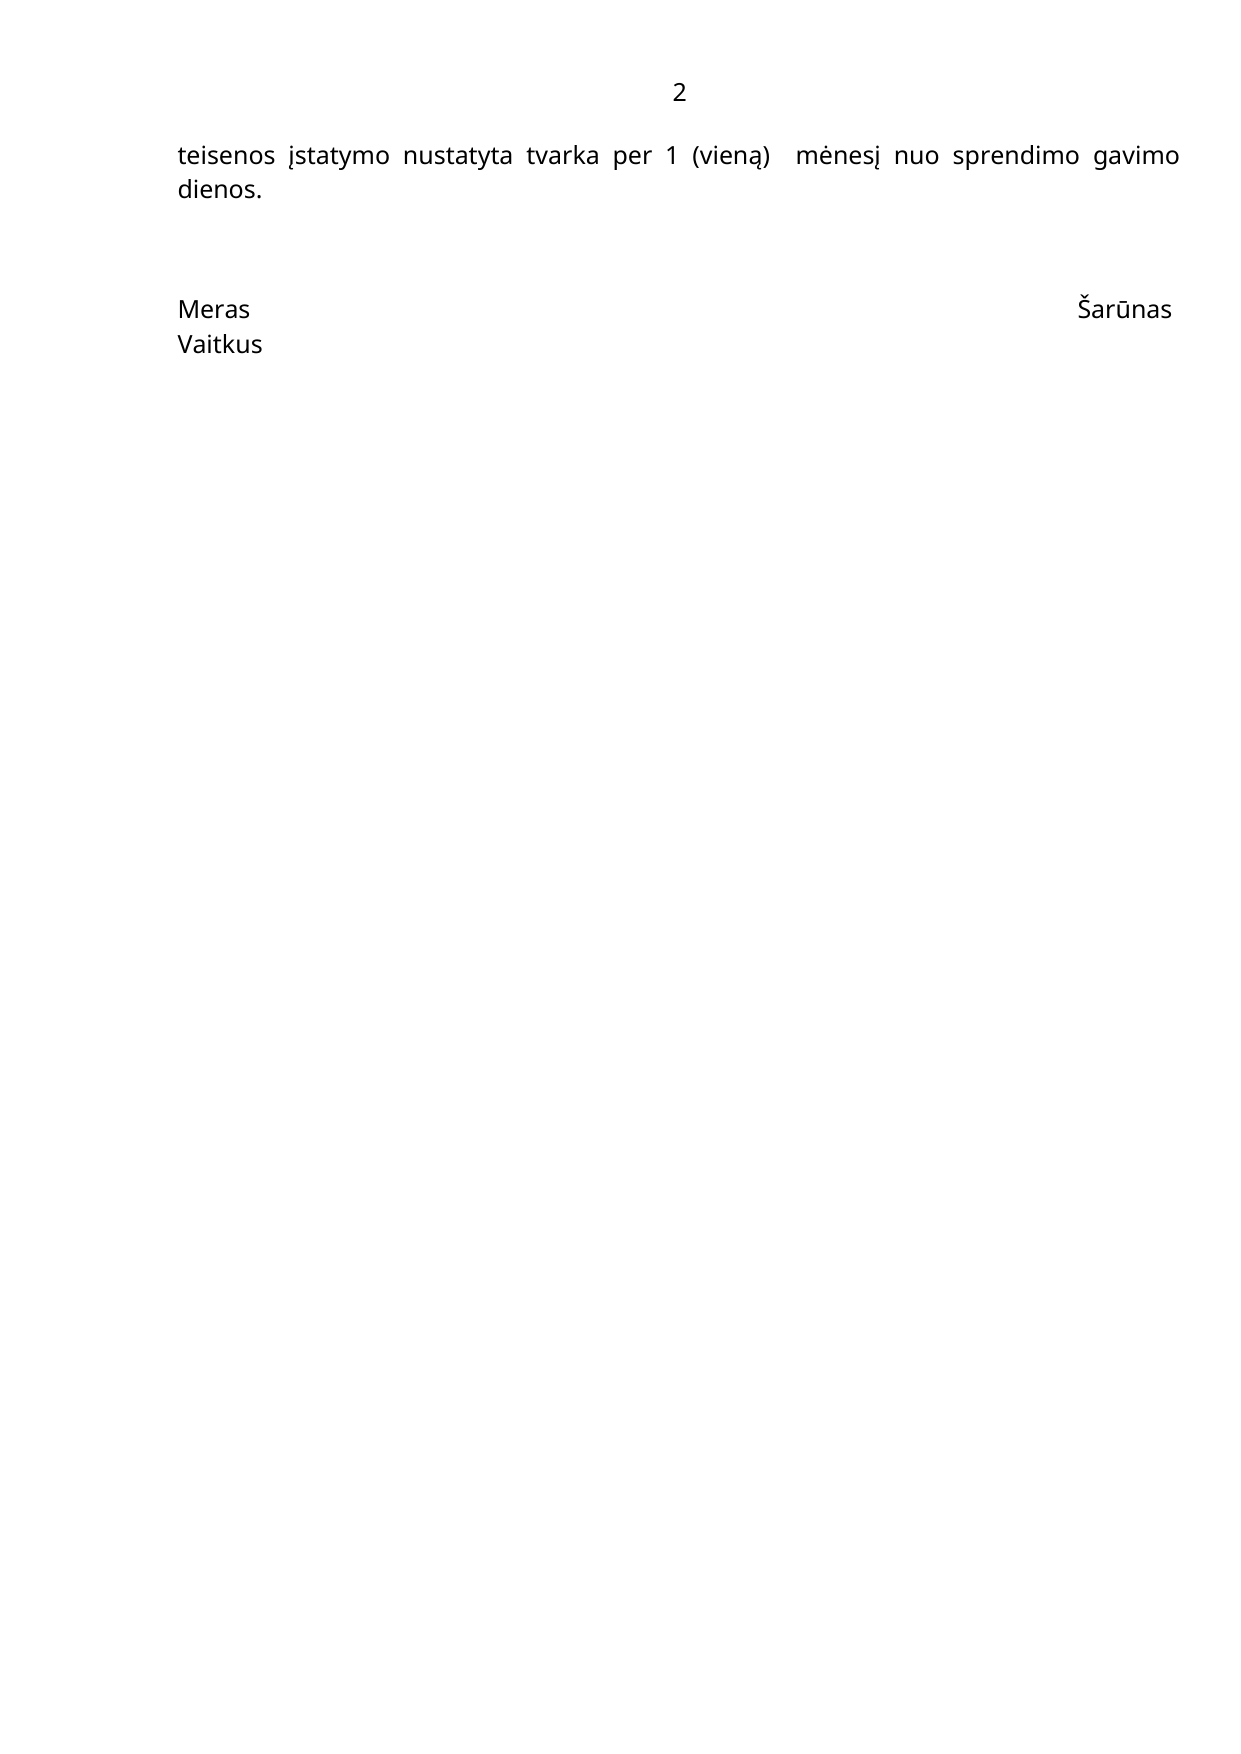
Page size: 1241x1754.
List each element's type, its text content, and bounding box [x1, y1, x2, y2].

text teisenos įstatymo nustatyta tvarka per 1 (vieną) mėnesį nuo sprendimo gavimo dienos. [177, 138, 1181, 206]
text Meras Šarūnas Vaitkus [177, 292, 1181, 360]
